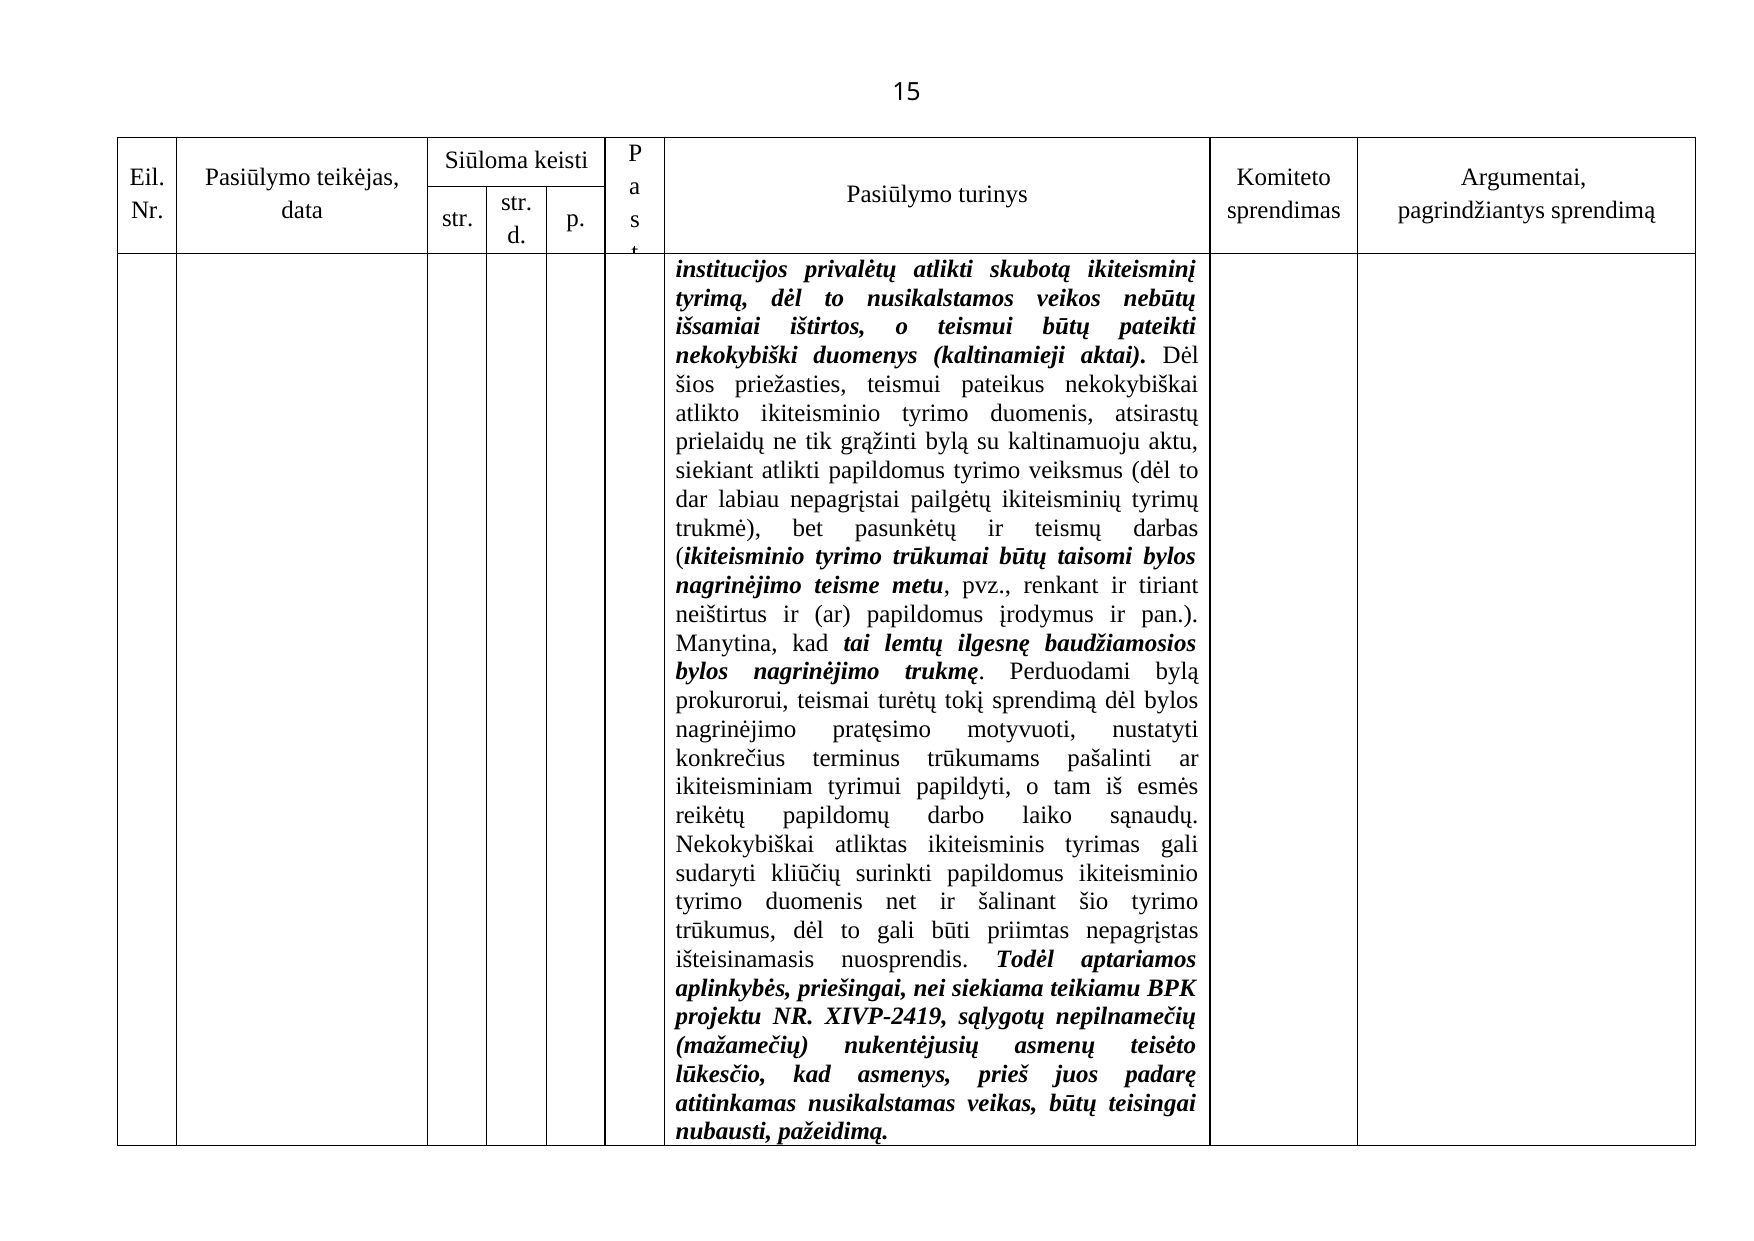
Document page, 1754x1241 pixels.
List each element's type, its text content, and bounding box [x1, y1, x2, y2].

table_header Eil. Nr. [118, 138, 176, 253]
table_header Pasiūlymo turinys [665, 138, 1209, 253]
table_cell [606, 254, 664, 1145]
table_cell str. d. [487, 187, 546, 253]
table_cell [1211, 254, 1357, 1145]
table_cell [118, 254, 176, 1145]
table_cell [177, 254, 427, 1145]
table_cell [487, 254, 546, 1145]
table_cell [1358, 254, 1695, 1145]
table_cell institucijos privalėtų atlikti skubotą ikiteisminį tyrimą, dėl to nusikalstamos veikos nebūtų išsamiai ištirtos, o teismui būtų pateikti nekokybiški duomenys (kaltinamieji aktai). Dėl šios priežasties, teismui pateikus nekokybiškai atlikto ikiteisminio tyrimo duomenis, atsirastų prielaidų ne tik grąžinti bylą su kaltinamuoju aktu, siekiant atlikti papildomus tyrimo veiksmus (dėl to dar labiau nepagrįstai pailgėtų ikiteisminių tyrimų trukmė), bet pasunkėtų ir teismų darbas (ikiteisminio tyrimo trūkumai būtų taisomi bylos nagrinėjimo teisme metu, pvz., renkant ir tiriant neištirtus ir (ar) papildomus įrodymus ir pan.). Manytina, kad tai lemtų ilgesnę baudžiamosios bylos nagrinėjimo trukmę. Perduodami bylą prokurorui, teismai turėtų tokį sprendimą dėl bylos nagrinėjimo pratęsimo motyvuoti, nustatyti konkrečius terminus trūkumams pašalinti ar ikiteisminiam tyrimui papildyti, o tam iš esmės reikėtų papildomų darbo laiko sąnaudų. Nekokybiškai atliktas ikiteisminis tyrimas gali sudaryti kliūčių surinkti papildomus ikiteisminio tyrimo duomenis net ir šalinant šio tyrimo trūkumus, dėl to gali būti priimtas nepagrįstas išteisinamasis nuosprendis. Todėl aptariamos aplinkybės, priešingai, nei siekiama teikiamu BPK projektu NR. XIVP-2419, sąlygotų nepilnamečių (mažamečių) nukentėjusių asmenų teisėto lūkesčio, kad asmenys, prieš juos padarę atitinkamas nusikalstamas veikas, būtų teisingai nubausti, pažeidimą. [665, 254, 1209, 1145]
table_cell [428, 254, 486, 1145]
table_header Siūloma keisti [428, 138, 604, 186]
table_cell str. [428, 187, 486, 253]
table_cell [547, 254, 604, 1145]
table_cell p. [547, 187, 604, 253]
table_header Komiteto sprendimas [1211, 138, 1357, 253]
table_header Pastabos [606, 138, 664, 253]
table_header Pasiūlymo teikėjas, data [177, 138, 427, 253]
table_header Argumentai, pagrindžiantys sprendimą [1358, 138, 1695, 253]
